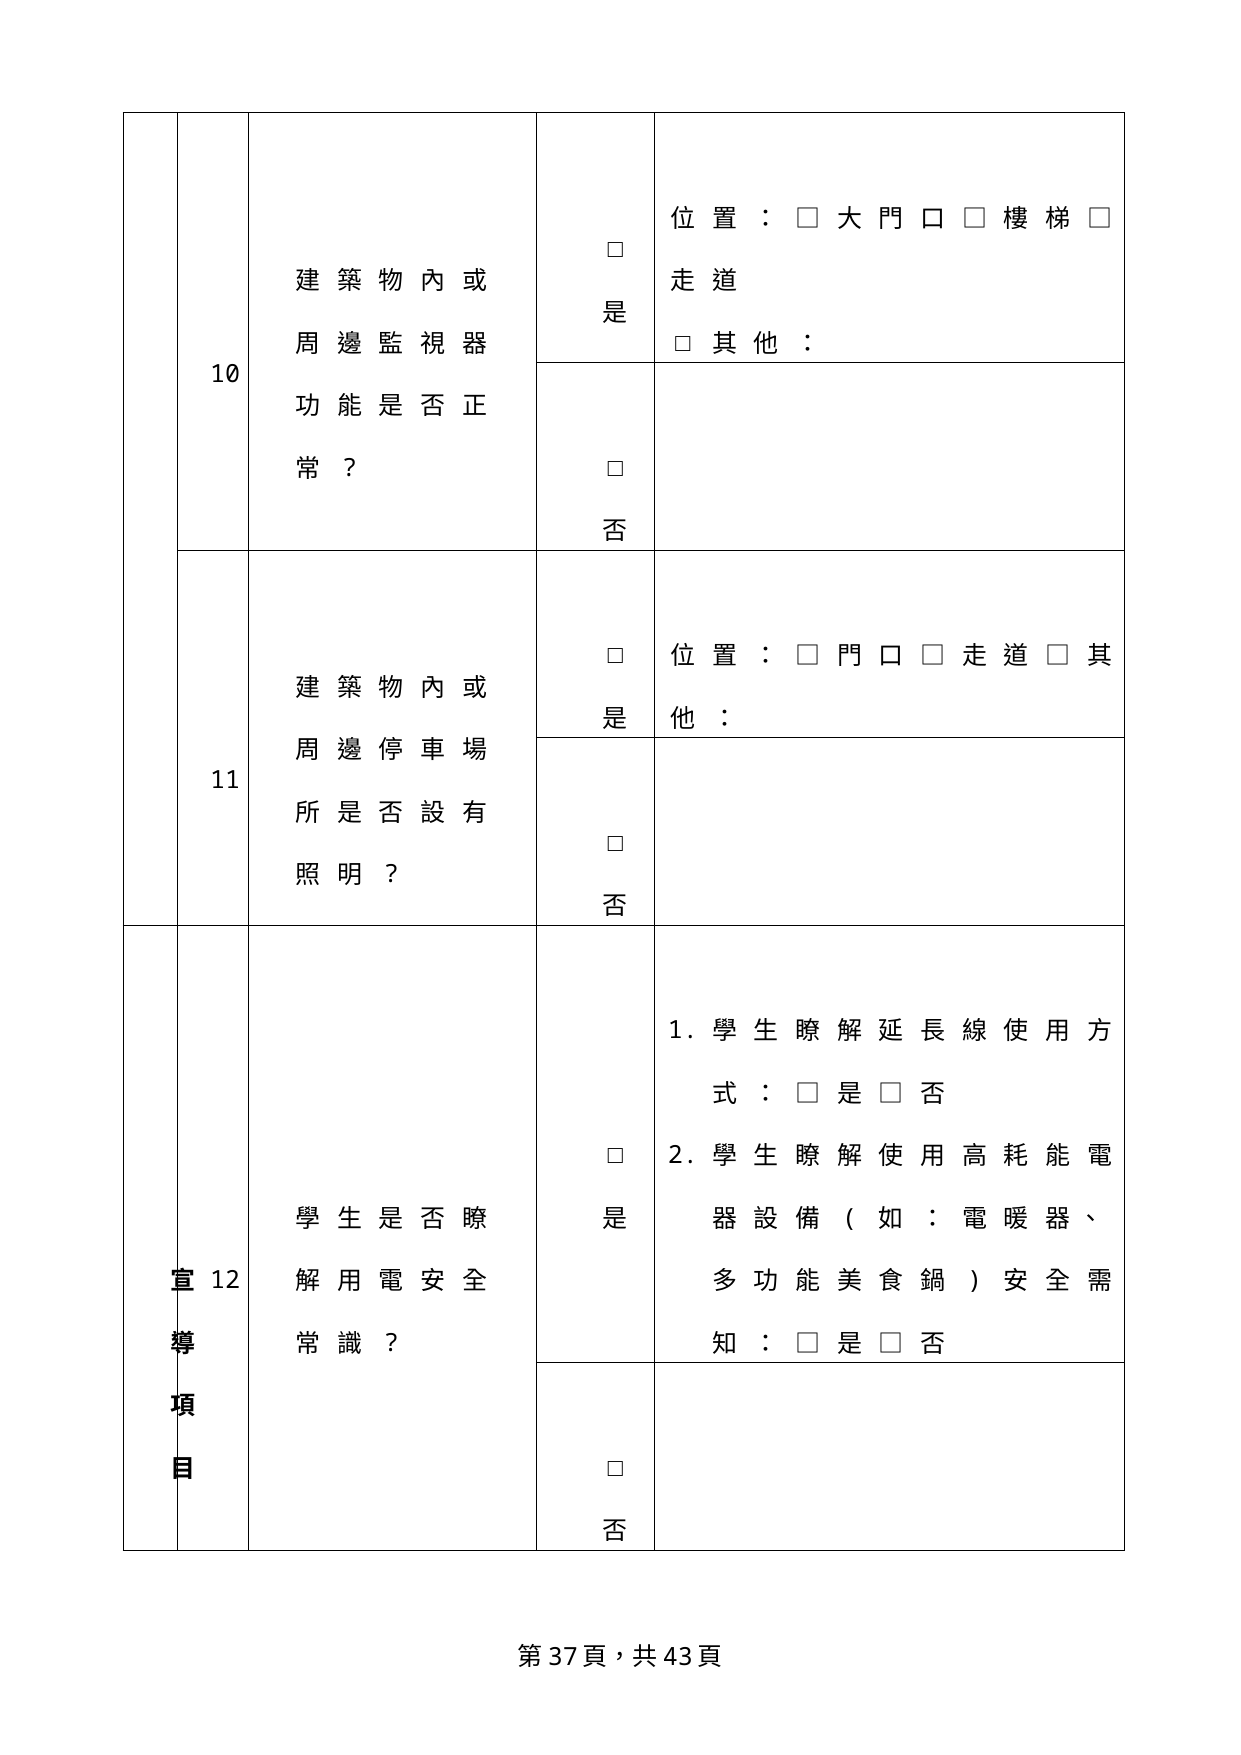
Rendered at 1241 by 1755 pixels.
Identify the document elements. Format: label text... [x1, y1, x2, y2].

table_cell 宣導項目 [124, 926, 177, 1550]
table_cell 建築物內或周邊停車場所是否設有照明? [249, 551, 536, 925]
table_cell 學生是否瞭解用電安全常識? [249, 926, 536, 1550]
table_cell 建築物內或周邊監視器功能是否正常? [249, 113, 536, 550]
table_cell □否 [537, 1363, 654, 1550]
table_cell □是 [537, 113, 654, 362]
table_cell 12 [178, 926, 248, 1550]
table_cell 位置：□門口□走道□其他： [655, 551, 1124, 737]
table_cell [655, 1363, 1124, 1550]
table_cell [655, 738, 1124, 925]
table_cell 位置：□大門口□樓梯□走道 □其他： [655, 113, 1124, 362]
table_cell □是 [537, 926, 654, 1362]
table_cell □否 [537, 363, 654, 550]
table_cell 1.學生瞭解延長線使用方式：□是□否 2.學生瞭解使用高耗能電器設備(如：電暖器、多功能美食鍋)安全需知：□是□否 [655, 926, 1124, 1362]
table_cell □是 [537, 551, 654, 737]
table_cell 安全輔助項目 [124, 113, 177, 925]
table_cell [655, 363, 1124, 550]
table_cell □否 [537, 738, 654, 925]
table_cell 11 [178, 551, 248, 925]
table_cell 10 [178, 113, 248, 550]
